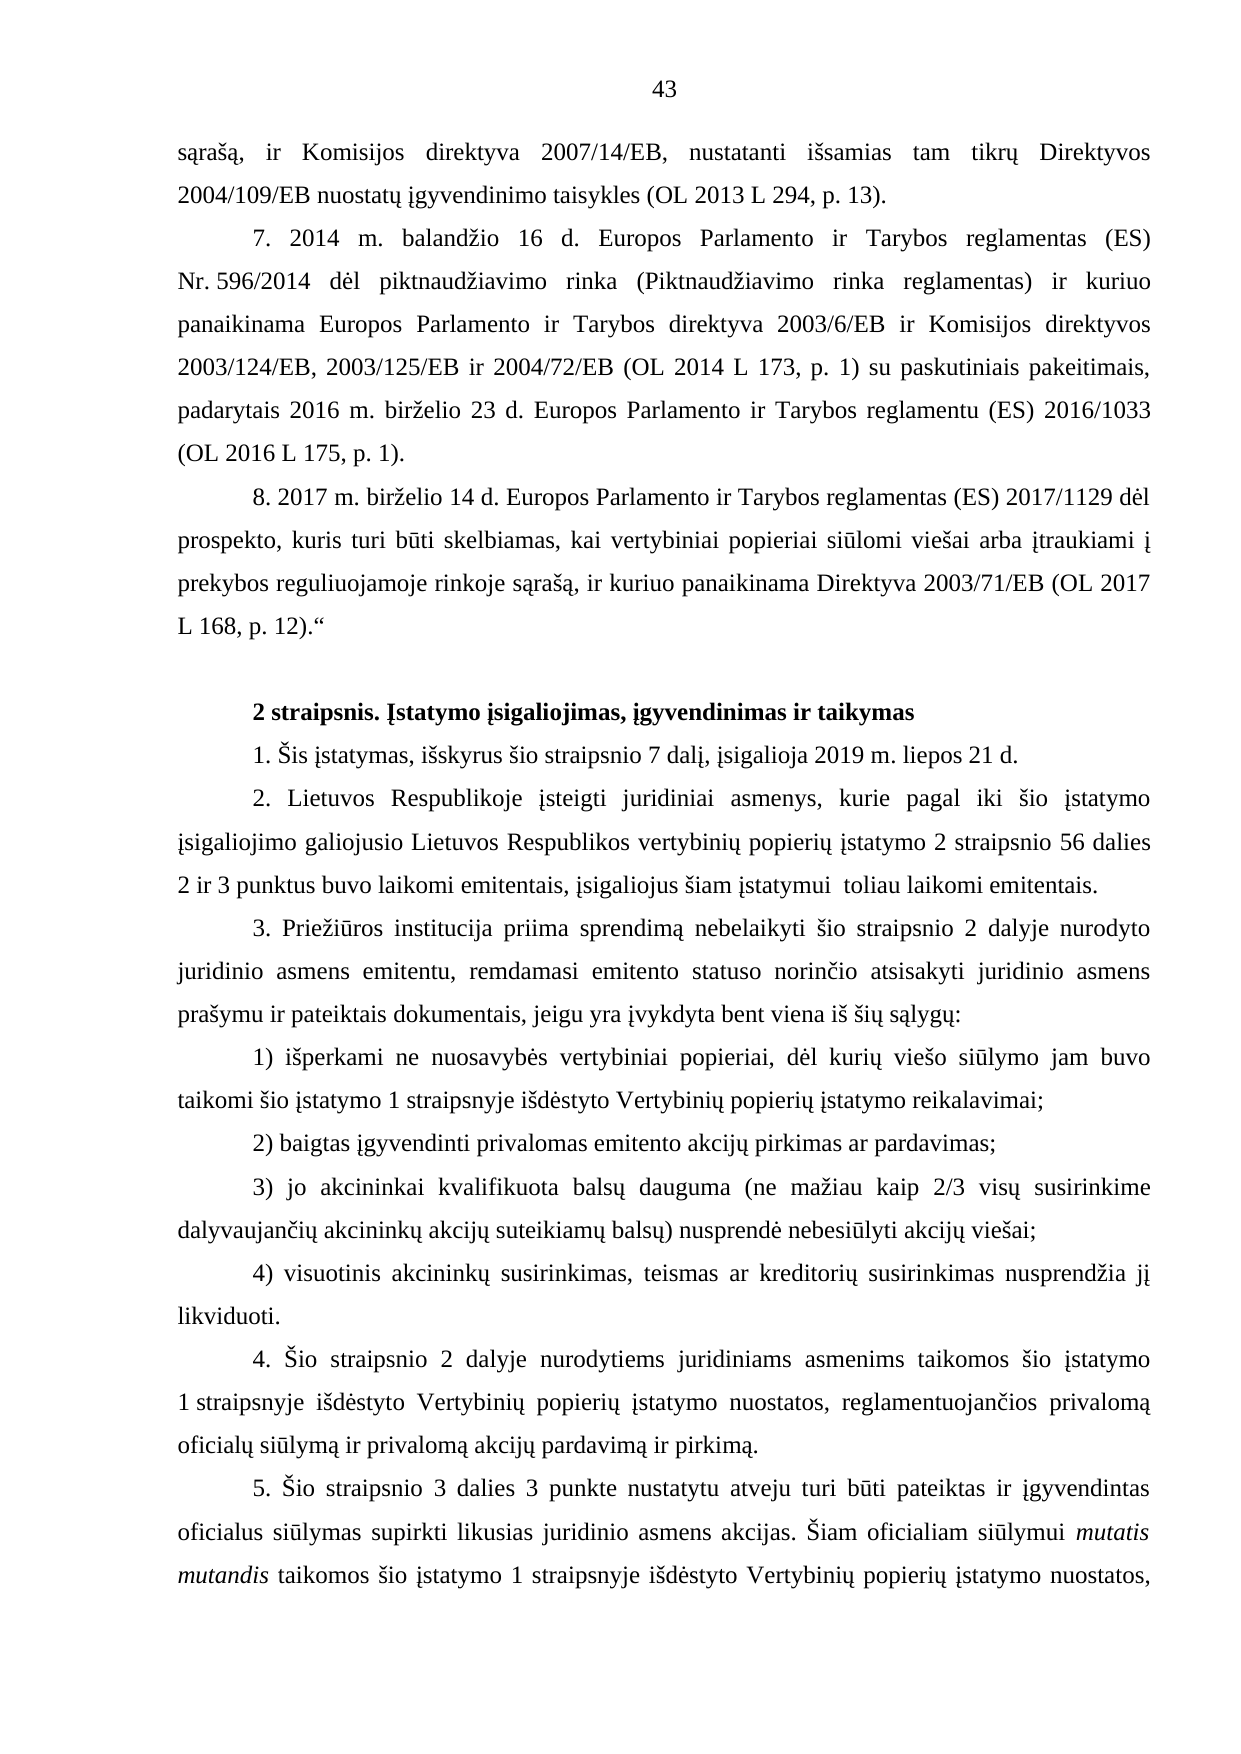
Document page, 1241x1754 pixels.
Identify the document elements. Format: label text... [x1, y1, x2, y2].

text 2 straipsnis. Įstatymo įsigaliojimas, įgyvendinimas ir taikymas [252, 697, 1152, 726]
text 8. 2017 m. birželio 14 d. Europos Parlamento ir Tarybos reglamentas (ES) 2017/1129 dėl prospekto, kuris turi būti skelbiamas, kai vertybiniai popieriai siūlomi viešai arba įtraukiami į prekybos reguliuojamoje rinkoje sąrašą, ir kuriuo panaikinama Direktyva 2003/71/EB (OL 2017 L 168, p. 12).“ [177, 482, 1152, 640]
text 3. Priežiūros institucija priima sprendimą nebelaikyti šio straipsnio 2 dalyje nurodyto juridinio asmens emitentu, remdamasi emitento statuso norinčio atsisakyti juridinio asmens prašymu ir pateiktais dokumentais, jeigu yra įvykdyta bent viena iš šių sąlygų: [177, 913, 1152, 1028]
text 5. Šio straipsnio 3 dalies 3 punkte nustatytu atveju turi būti pateiktas ir įgyvendintas oficialus siūlymas supirkti likusias juridinio asmens akcijas. Šiam oficialiam siūlymui mutatis mutandis taikomos šio įstatymo 1 straipsnyje išdėstyto Vertybinių popierių įstatymo nuostatos, [177, 1473, 1152, 1588]
text 2. Lietuvos Respublikoje įsteigti juridiniai asmenys, kurie pagal iki šio įstatymo įsigaliojimo galiojusio Lietuvos Respublikos vertybinių popierių įstatymo 2 straipsnio 56 dalies 2 ir 3 punktus buvo laikomi emitentais, įsigaliojus šiam įstatymui toliau laikomi emitentais. [177, 783, 1152, 898]
text 4) visuotinis akcininkų susirinkimas, teismas ar kreditorių susirinkimas nusprendžia jį likviduoti. [177, 1258, 1152, 1330]
text 1) išperkami ne nuosavybės vertybiniai popieriai, dėl kurių viešo siūlymo jam buvo taikomi šio įstatymo 1 straipsnyje išdėstyto Vertybinių popierių įstatymo reikalavimai; [177, 1042, 1152, 1114]
text sąrašą, ir Komisijos direktyva 2007/14/EB, nustatanti išsamias tam tikrų Direktyvos 2004/109/EB nuostatų įgyvendinimo taisykles (OL 2013 L 294, p. 13). [177, 137, 1152, 208]
text 7. 2014 m. balandžio 16 d. Europos Parlamento ir Tarybos reglamentas (ES) Nr. 596/2014 dėl piktnaudžiavimo rinka (Piktnaudžiavimo rinka reglamentas) ir kuriuo panaikinama Europos Parlamento ir Tarybos direktyva 2003/6/EB ir Komisijos direktyvos 2003/124/EB, 2003/125/EB ir 2004/72/EB (OL 2014 L 173, p. 1) su paskutiniais pakeitimais, padarytais 2016 m. birželio 23 d. Europos Parlamento ir Tarybos reglamentu (ES) 2016/1033 (OL 2016 L 175, p. 1). [177, 223, 1152, 467]
text 4. Šio straipsnio 2 dalyje nurodytiems juridiniams asmenims taikomos šio įstatymo 1 straipsnyje išdėstyto Vertybinių popierių įstatymo nuostatos, reglamentuojančios privalomą oficialų siūlymą ir privalomą akcijų pardavimą ir pirkimą. [177, 1344, 1152, 1459]
text 2) baigtas įgyvendinti privalomas emitento akcijų pirkimas ar pardavimas; [177, 1128, 1152, 1157]
text 3) jo akcininkai kvalifikuota balsų dauguma (ne mažiau kaip 2/3 visų susirinkime dalyvaujančių akcininkų akcijų suteikiamų balsų) nusprendė nebesiūlyti akcijų viešai; [177, 1172, 1152, 1243]
text 1. Šis įstatymas, išskyrus šio straipsnio 7 dalį, įsigalioja 2019 m. liepos 21 d. [177, 740, 1152, 769]
